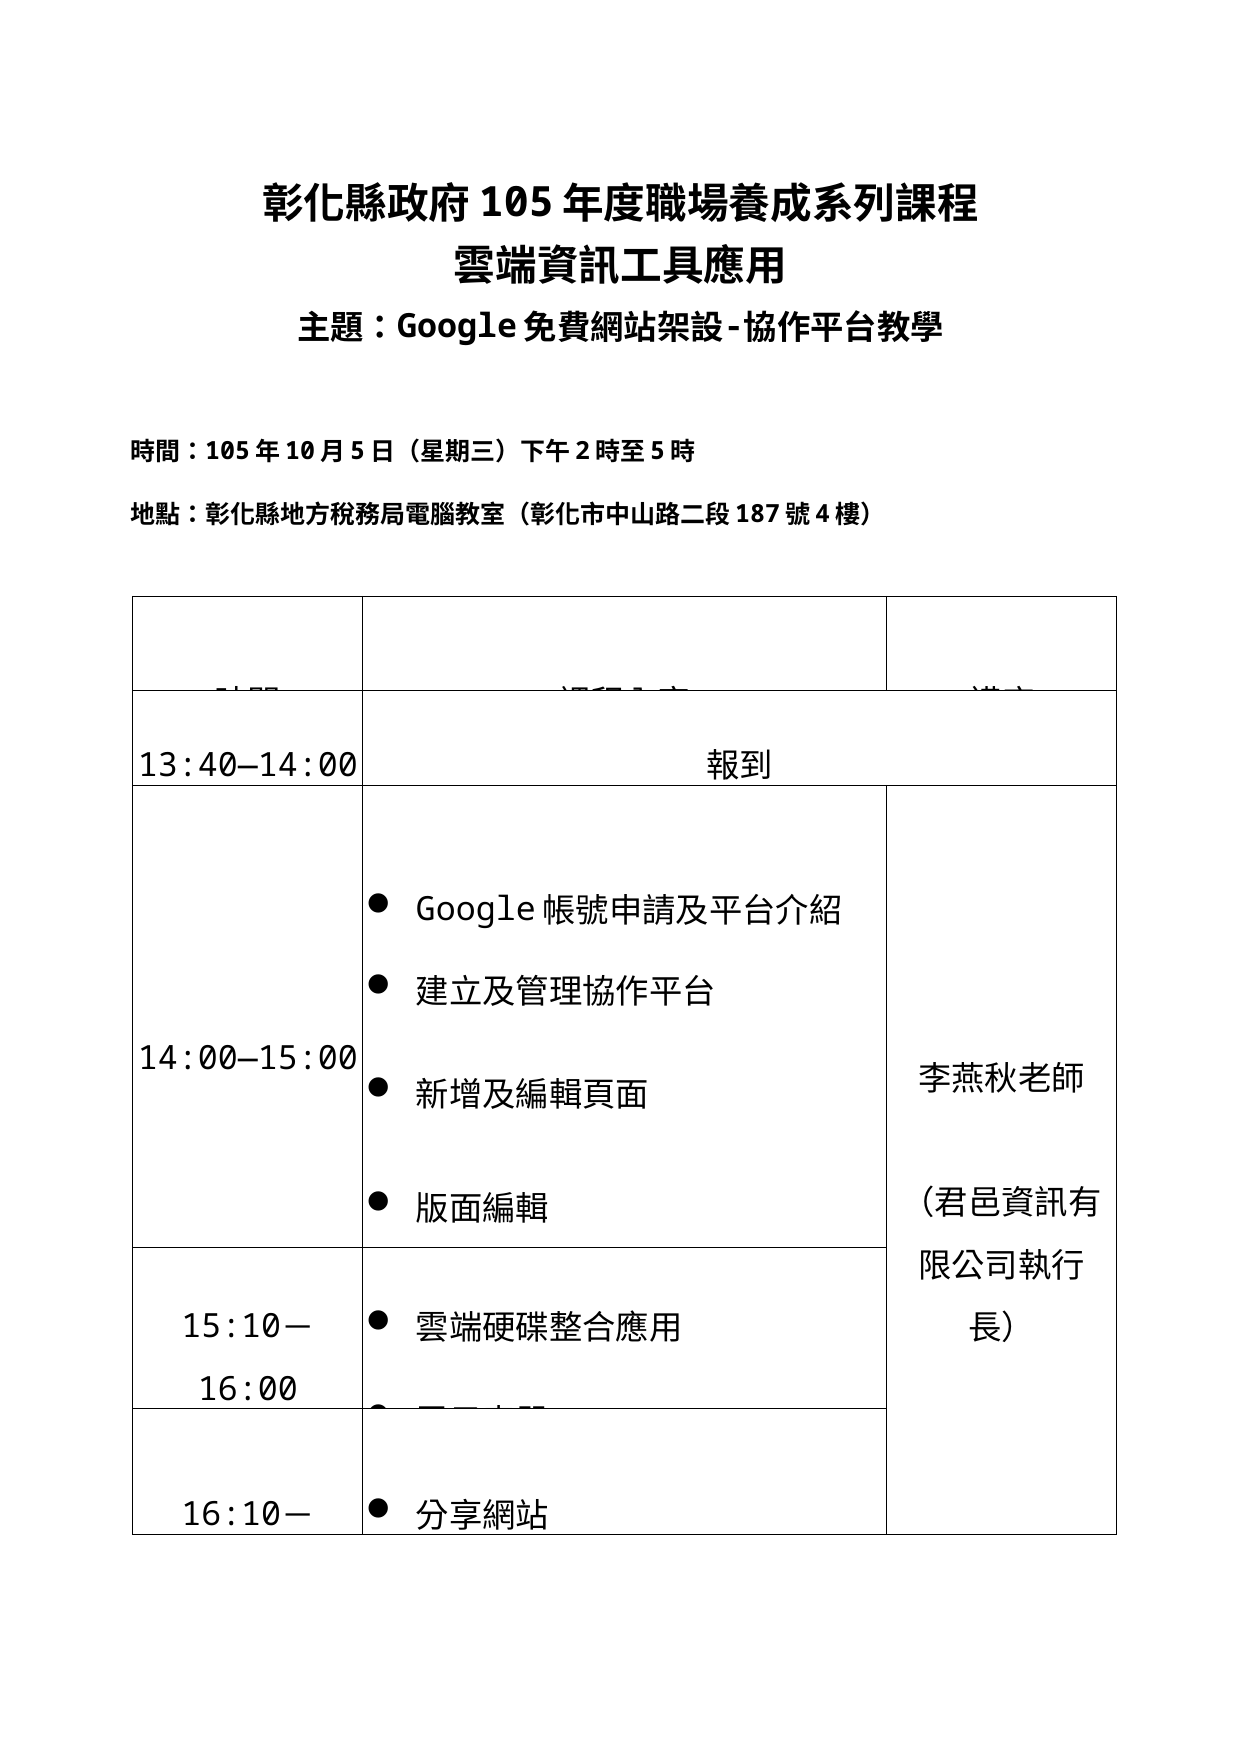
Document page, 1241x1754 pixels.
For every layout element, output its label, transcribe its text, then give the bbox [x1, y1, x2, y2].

text 彰化縣政府105年度職場養成系列課程 [130, 158, 1110, 221]
table_header 講座 [887, 597, 1116, 690]
text 地點：彰化縣地方稅務局電腦教室（彰化市中山路二段187號4樓） [130, 471, 1110, 533]
table_cell 雲端硬碟整合應用 電子表單 [363, 1248, 886, 1408]
table_cell 分享網站 Google Keep [363, 1409, 886, 1534]
text 主題：Google免費網站架設-協作平台教學 [130, 283, 1110, 346]
table_cell 15:10－16:00 [133, 1248, 362, 1408]
text 雲端資訊工具應用 [130, 221, 1110, 283]
table_header 課程內容 [363, 597, 886, 690]
table_cell 16:10－17:00 [133, 1409, 362, 1534]
table_cell 14:00—15:00 [133, 786, 362, 1247]
table_cell 李燕秋老師 （君邑資訊有限公司執行長） [887, 786, 1116, 1534]
table_cell 報到 [363, 691, 1116, 785]
table_cell 13:40—14:00 [133, 691, 362, 785]
text 時間：105年10月5日（星期三）下午2時至5時 [130, 408, 1110, 471]
table_cell Google帳號申請及平台介紹 建立及管理協作平台 新增及編輯頁面 版面編輯 模組 插入物件 [363, 786, 886, 1247]
table_header 時間 [133, 597, 362, 690]
